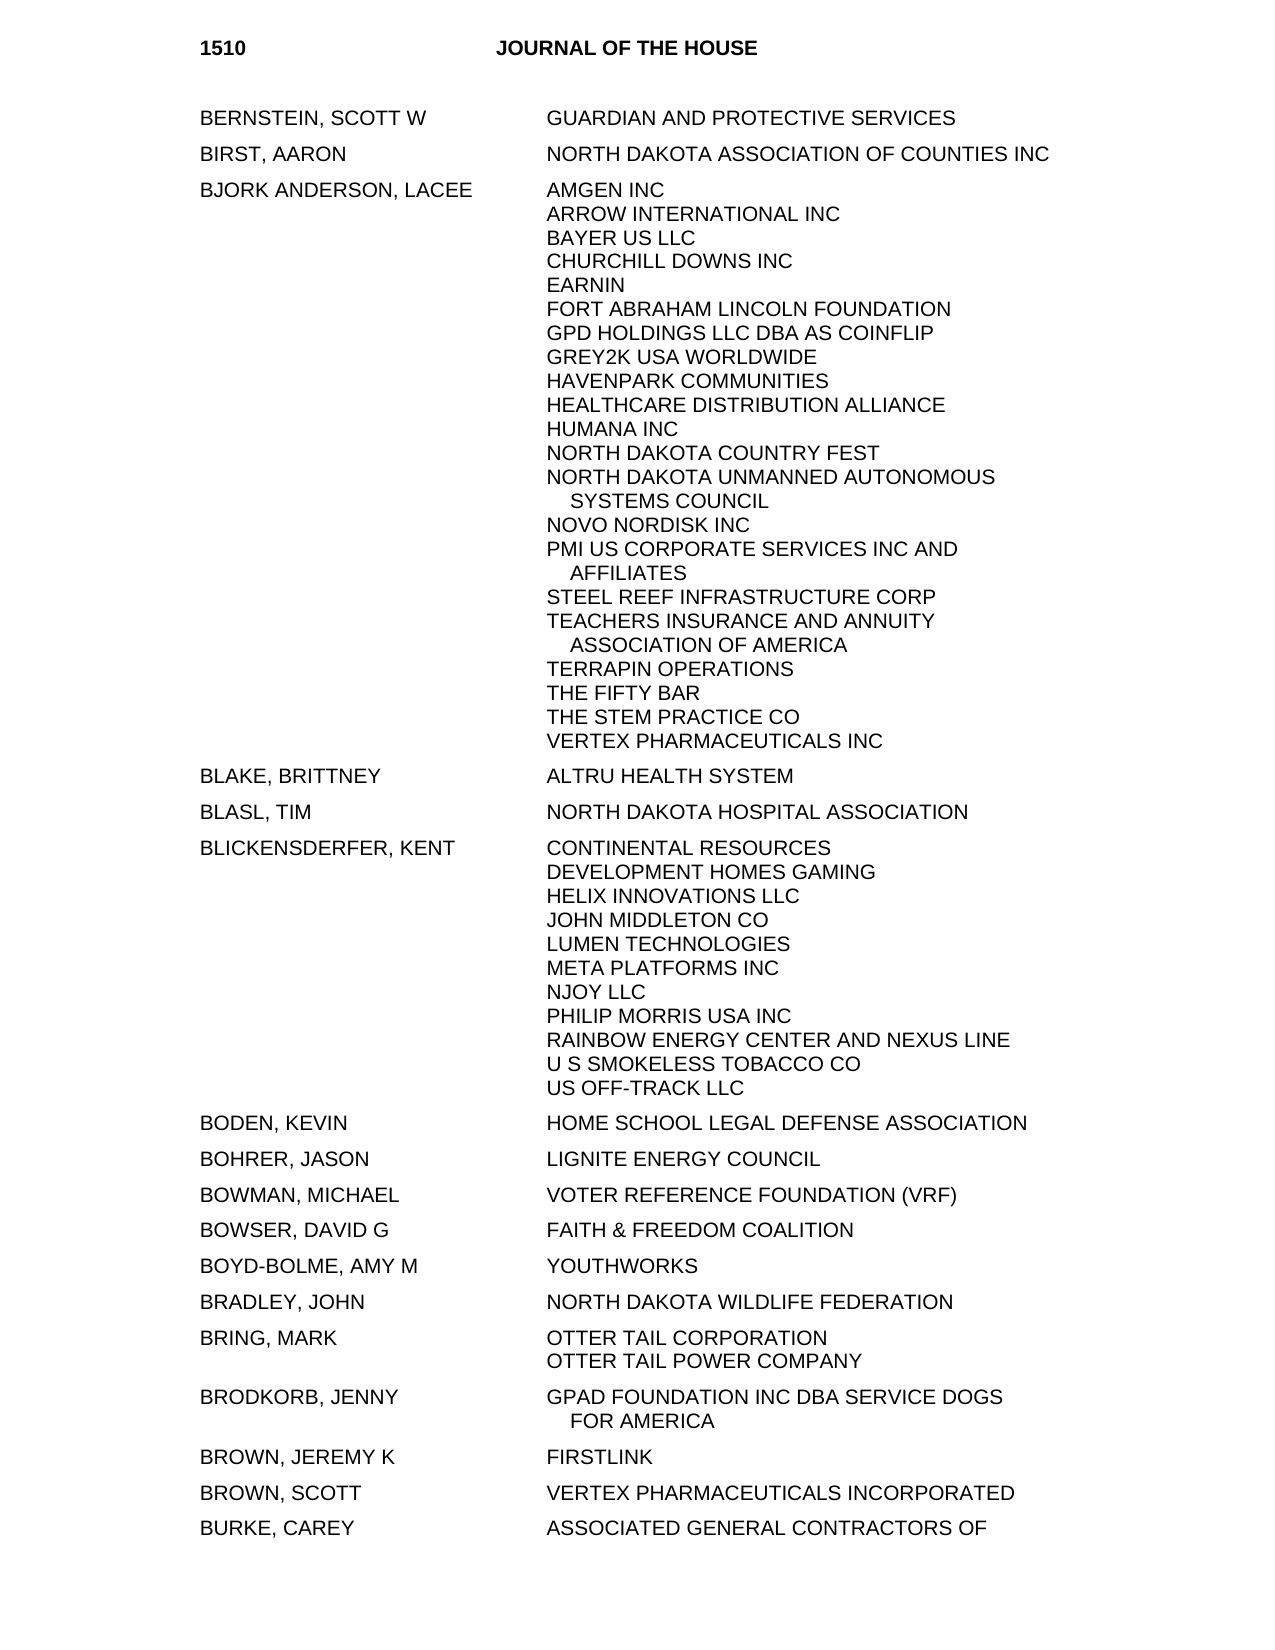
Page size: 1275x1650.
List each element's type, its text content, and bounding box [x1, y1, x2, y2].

table_cell LIGNITE ENERGY COUNCIL [546, 1147, 1053, 1182]
table_cell BRODKORB, JENNY [200, 1385, 546, 1445]
table_cell VERTEX PHARMACEUTICALS INCORPORATED [546, 1481, 1053, 1516]
table_cell BERNSTEIN, SCOTT W [200, 106, 546, 142]
table_cell ASSOCIATED GENERAL CONTRACTORS OF NORTH DAKOTA [546, 1516, 1053, 1552]
table_cell BOYD-BOLME, AMY M [200, 1254, 546, 1290]
table_cell GPAD FOUNDATION INC DBA SERVICE DOGS FOR AMERICA [546, 1385, 1053, 1445]
table_cell NORTH DAKOTA HOSPITAL ASSOCIATION [546, 800, 1053, 836]
table_cell YOUTHWORKS [546, 1254, 1053, 1290]
table_cell BROWN, SCOTT [200, 1481, 546, 1516]
table_cell BLASL, TIM [200, 800, 546, 836]
table_cell ALTRU HEALTH SYSTEM [546, 764, 1053, 800]
table_cell HOME SCHOOL LEGAL DEFENSE ASSOCIATION [546, 1111, 1053, 1147]
table_cell AMGEN INC ARROW INTERNATIONAL INC BAYER US LLC CHURCHILL DOWNS INC EARNIN FORT ABRAHAM LINCOLN FOUNDATION GPD HOLDINGS LLC DBA AS COINFLIP GREY2K USA WORLDWIDE HAVENPARK COMMUNITIES HEALTHCARE DISTRIBUTION ALLIANCE HUMANA INC NORTH DAKOTA COUNTRY FEST NORTH DAKOTA UNMANNED AUTONOMOUS SYSTEMS COUNCIL NOVO NORDISK INC PMI US CORPORATE SERVICES INC AND AFFILIATES STEEL REEF INFRASTRUCTURE CORP TEACHERS INSURANCE AND ANNUITY ASSOCIATION OF AMERICA TERRAPIN OPERATIONS THE FIFTY BAR THE STEM PRACTICE CO VERTEX PHARMACEUTICALS INC [546, 178, 1053, 764]
table_cell FAITH & FREEDOM COALITION [546, 1218, 1053, 1254]
table_cell BLAKE, BRITTNEY [200, 764, 546, 800]
table_cell BLICKENSDERFER, KENT [200, 836, 546, 1111]
table_cell ASSOCIATED GENERAL CONTRACTORS OF NORTH DAKOTA [0, 0, 118, 66]
table_cell VOTER REFERENCE FOUNDATION (VRF) [546, 1183, 1053, 1218]
table_cell BODEN, KEVIN [200, 1111, 546, 1147]
table_cell OTTER TAIL CORPORATION OTTER TAIL POWER COMPANY [546, 1325, 1053, 1385]
table_cell BOWMAN, MICHAEL [200, 1183, 546, 1218]
table_cell BOHRER, JASON [200, 1147, 546, 1182]
table_cell BJORK ANDERSON, LACEE [200, 178, 546, 764]
table_cell NORTH DAKOTA ASSOCIATION OF COUNTIES INC [546, 142, 1053, 177]
table_cell BOWSER, DAVID G [200, 1218, 546, 1254]
table_cell GUARDIAN AND PROTECTIVE SERVICES [546, 106, 1053, 142]
table_cell NORTH DAKOTA WILDLIFE FEDERATION [546, 1290, 1053, 1325]
table_cell BURKE, CAREY [200, 1516, 546, 1552]
table_cell CONTINENTAL RESOURCES DEVELOPMENT HOMES GAMING HELIX INNOVATIONS LLC JOHN MIDDLETON CO LUMEN TECHNOLOGIES META PLATFORMS INC NJOY LLC PHILIP MORRIS USA INC RAINBOW ENERGY CENTER AND NEXUS LINE U S SMOKELESS TOBACCO CO US OFF-TRACK LLC [546, 836, 1053, 1111]
table_cell FIRSTLINK [546, 1445, 1053, 1481]
table_cell BROWN, JEREMY K [200, 1445, 546, 1481]
table_cell BIRST, AARON [200, 142, 546, 177]
table_cell BRING, MARK [200, 1325, 546, 1385]
table_cell BRADLEY, JOHN [200, 1290, 546, 1325]
